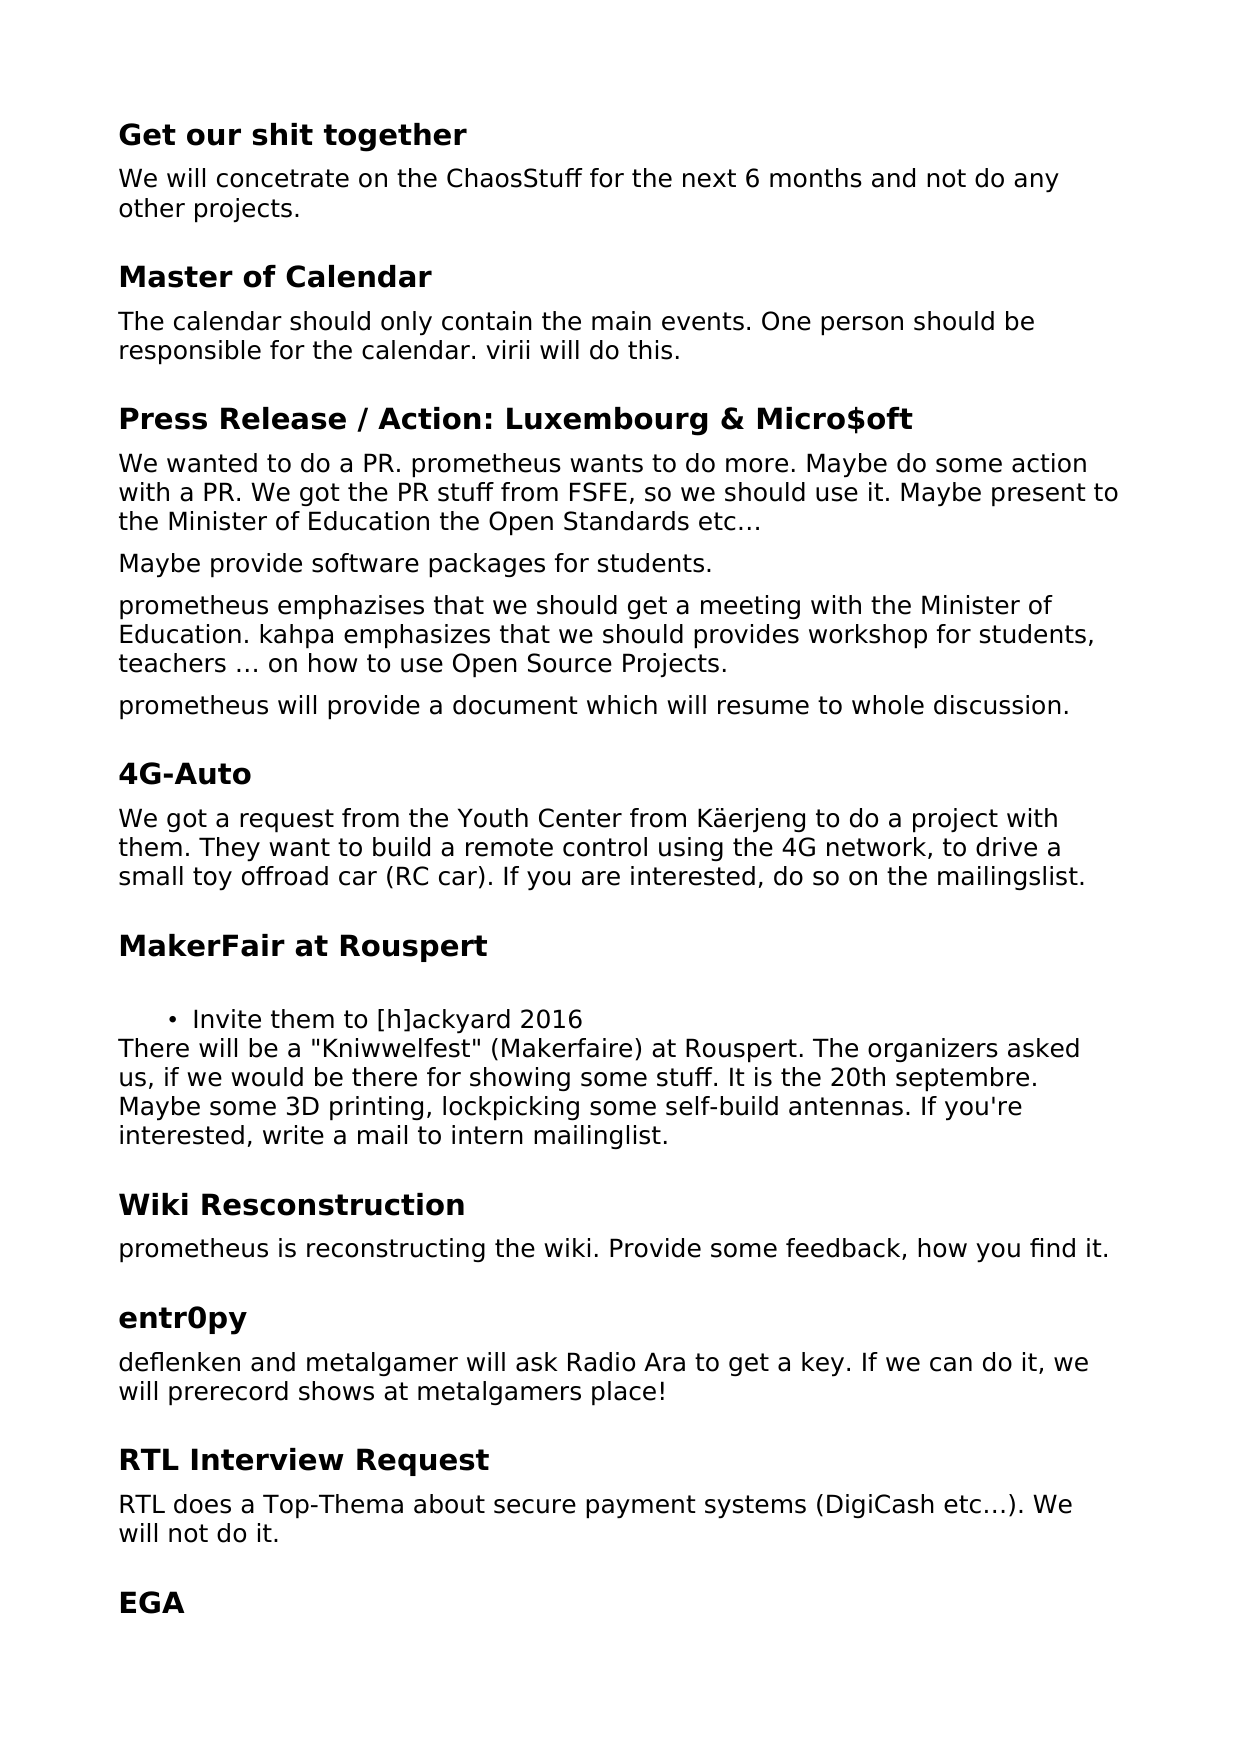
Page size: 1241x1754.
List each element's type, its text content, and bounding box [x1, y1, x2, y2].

text We got a request from the Youth Center from Käerjeng to do a project with them. They want to build a remote control using the 4G network, to drive a small toy offroad car (RC car). If you are interested, do so on the mailingslist. [118, 804, 1122, 891]
subtitle EGA [118, 1586, 1122, 1620]
text prometheus emphazises that we should get a meeting with the Minister of Education. kahpa emphasizes that we should provides workshop for students, teachers … on how to use Open Source Projects. [118, 591, 1122, 678]
subtitle RTL Interview Request [118, 1444, 1122, 1478]
text The calendar should only contain the main events. One person should be responsible for the calendar. virii will do this. [118, 307, 1122, 365]
subtitle MakerFair at Rouspert [118, 929, 1122, 963]
text RTL does a Top-Thema about secure payment systems (DigiCash etc…). We will not do it. [118, 1490, 1122, 1548]
text prometheus is reconstructing the wiki. Provide some feedback, how you find it. [118, 1235, 1122, 1264]
text Maybe provide software packages for students. [118, 549, 1122, 578]
subtitle 4G-Auto [118, 757, 1122, 791]
subtitle entr0py [118, 1301, 1122, 1335]
subtitle Master of Calendar [118, 260, 1122, 294]
text We wanted to do a PR. prometheus wants to do more. Maybe do some action with a PR. We got the PR stuff from FSFE, so we should use it. Maybe present to the Minister of Education the Open Standards etc… [118, 449, 1122, 537]
subtitle Get our shit together [118, 118, 1122, 152]
text prometheus will provide a document which will resume to whole discussion. [118, 691, 1122, 720]
text There will be a "Kniwwelfest" (Makerfaire) at Rouspert. The organizers asked us, if we would be there for showing some stuff. It is the 20th septembre. Maybe some 3D printing, lockpicking some self-build antennas. If you're interested, write a mail to intern mailinglist. [118, 1034, 1122, 1151]
subtitle Press Release / Action: Luxembourg & Micro$oft [118, 403, 1122, 437]
text deflenken and metalgamer will ask Radio Ara to get a key. If we can do it, we will prerecord shows at metalgamers place! [118, 1348, 1122, 1406]
text We will concetrate on the ChaosStuff for the next 6 months and not do any other projects. [118, 164, 1122, 223]
subtitle Wiki Resconstruction [118, 1188, 1122, 1222]
list Invite them to [h]ackyard 2016 [177, 1005, 1122, 1034]
